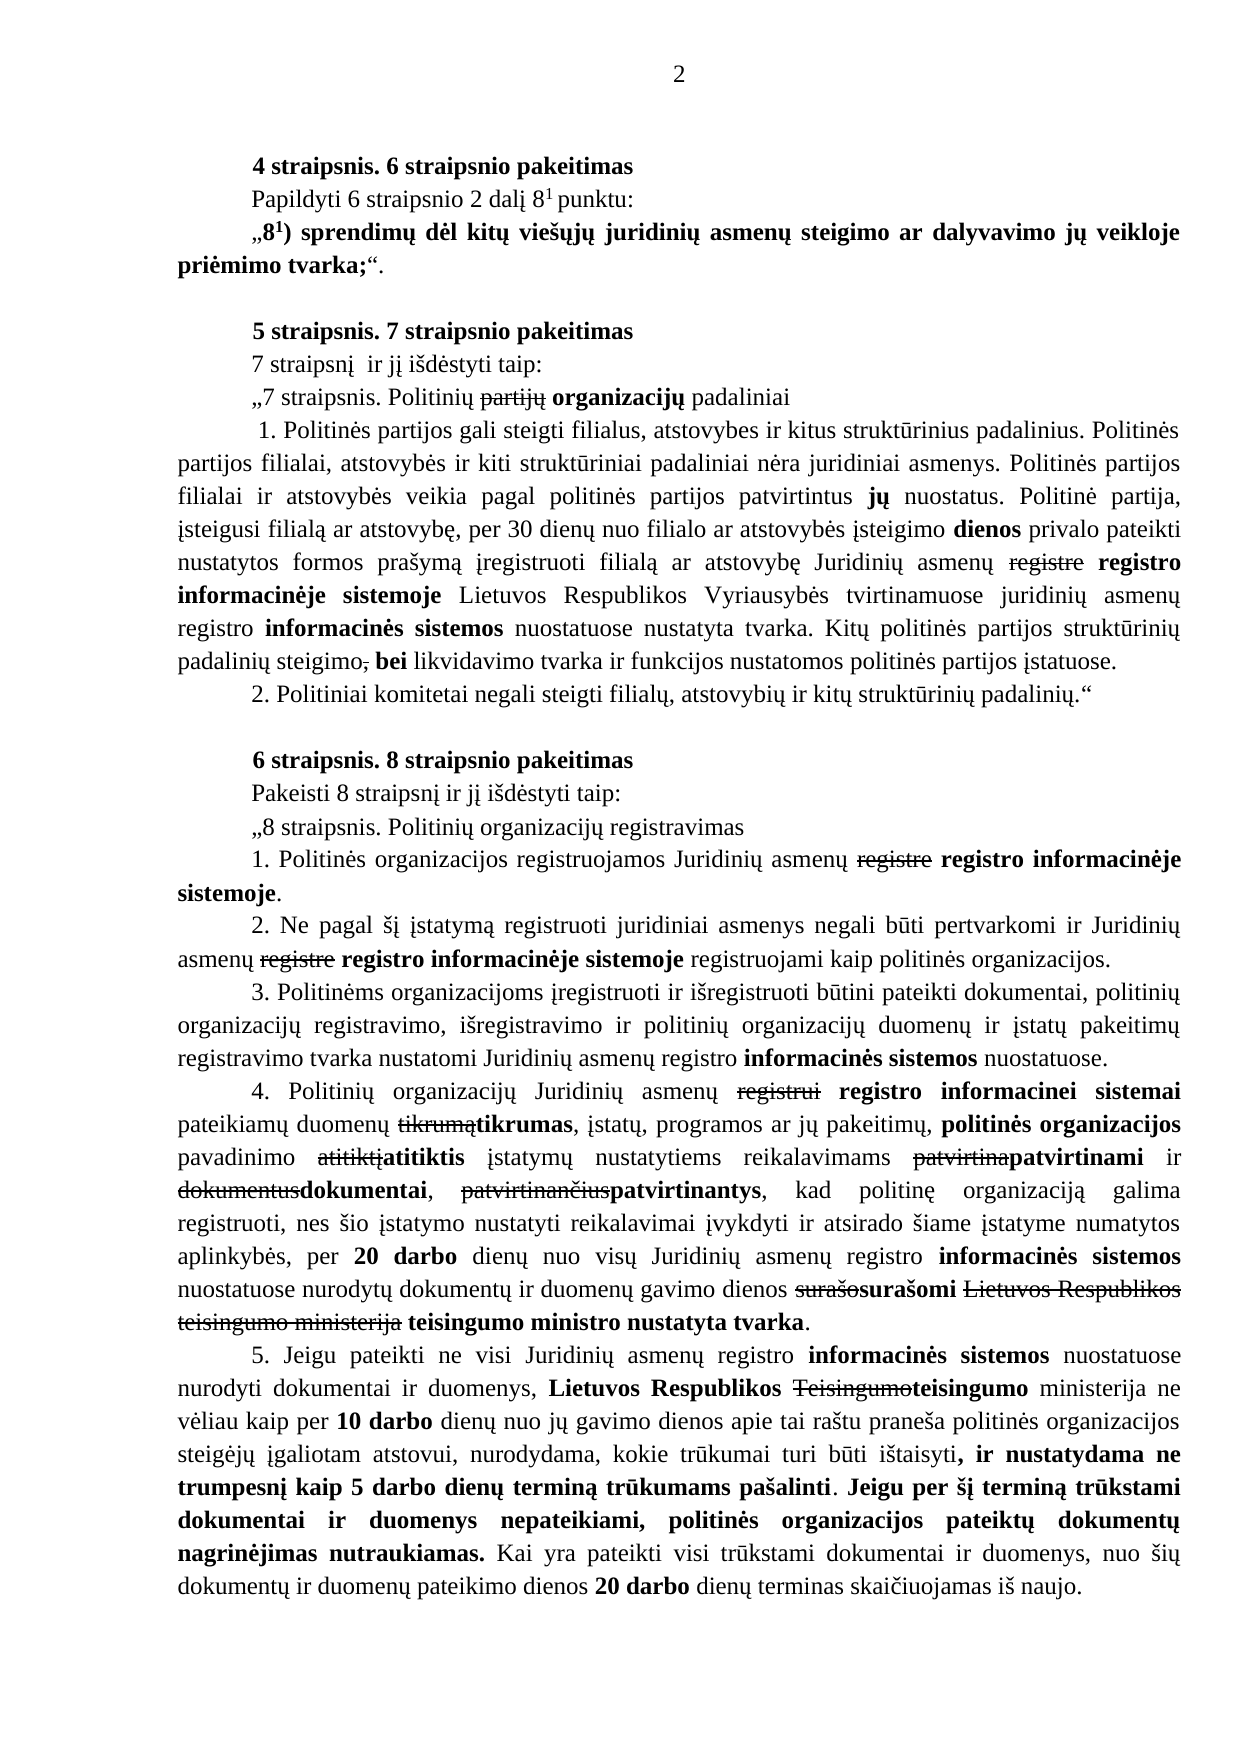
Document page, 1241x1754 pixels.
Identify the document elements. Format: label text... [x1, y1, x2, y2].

text 1. Politinės partijos gali steigti filialus, atstovybes ir kitus struktūrinius padalinius. Politinės partijos filialai, atstovybės ir kiti struktūriniai padaliniai nėra juridiniai asmenys. Politinės partijos filialai ir atstovybės veikia pagal politinės partijos patvirtintus jų nuostatus. Politinė partija, įsteigusi filialą ar atstovybę, per 30 dienų nuo filialo ar atstovybės įsteigimo dienos privalo pateikti nustatytos formos prašymą įregistruoti filialą ar atstovybę Juridinių asmenų registre registro informacinėje sistemoje Lietuvos Respublikos Vyriausybės tvirtinamuose juridinių asmenų registro informacinės sistemos nuostatuose nustatyta tvarka. Kitų politinės partijos struktūrinių padalinių steigimo, bei likvidavimo tvarka ir funkcijos nustatomos politinės partijos įstatuose. [177, 415, 1181, 675]
text „8 straipsnis. Politinių organizacijų registravimas [177, 812, 1181, 840]
text 6 straipsnis. 8 straipsnio pakeitimas [177, 746, 1181, 774]
text Papildyti 6 straipsnio 2 dalį 81 punktu: [177, 184, 1181, 213]
text Pakeisti 8 straipsnį ir jį išdėstyti taip: [177, 778, 1181, 807]
text 4 straipsnis. 6 straipsnio pakeitimas [177, 151, 1181, 180]
text 1. Politinės organizacijos registruojamos Juridinių asmenų registre registro informacinėje sistemoje. [177, 844, 1181, 906]
text „7 straipsnis. Politinių partijų organizacijų padaliniai [177, 382, 1181, 411]
text 7 straipsnį ir jį išdėstyti taip: [177, 349, 1181, 378]
text 3. Politinėms organizacijoms įregistruoti ir išregistruoti būtini pateikti dokumentai, politinių organizacijų registravimo, išregistravimo ir politinių organizacijų duomenų ir įstatų pakeitimų registravimo tvarka nustatomi Juridinių asmenų registro informacinės sistemos nuostatuose. [177, 977, 1181, 1071]
text 5. Jeigu pateikti ne visi Juridinių asmenų registro informacinės sistemos nuostatuose nurodyti dokumentai ir duomenys, Lietuvos Respublikos Teisingumoteisingumo ministerija ne vėliau kaip per 10 darbo dienų nuo jų gavimo dienos apie tai raštu praneša politinės organizacijos steigėjų įgaliotam atstovui, nurodydama, kokie trūkumai turi būti ištaisyti, ir nustatydama ne trumpesnį kaip 5 darbo dienų terminą trūkumams pašalinti. Jeigu per šį terminą trūkstami dokumentai ir duomenys nepateikiami, politinės organizacijos pateiktų dokumentų nagrinėjimas nutraukiamas. Kai yra pateikti visi trūkstami dokumentai ir duomenys, nuo šių dokumentų ir duomenų pateikimo dienos 20 darbo dienų terminas skaičiuojamas iš naujo. [177, 1340, 1181, 1600]
text 2. Ne pagal šį įstatymą registruoti juridiniai asmenys negali būti pertvarkomi ir Juridinių asmenų registre registro informacinėje sistemoje registruojami kaip politinės organizacijos. [177, 911, 1181, 972]
text „81) sprendimų dėl kitų viešųjų juridinių asmenų steigimo ar dalyvavimo jų veikloje priėmimo tvarka;“. [177, 217, 1181, 279]
text 4. Politinių organizacijų Juridinių asmenų registrui registro informacinei sistemai pateikiamų duomenų tikrumątikrumas, įstatų, programos ar jų pakeitimų, politinės organizacijos pavadinimo atitiktįatitiktis įstatymų nustatytiems reikalavimams patvirtinapatvirtinami ir dokumentusdokumentai, patvirtinančiuspatvirtinantys, kad politinę organizaciją galima registruoti, nes šio įstatymo nustatyti reikalavimai įvykdyti ir atsirado šiame įstatyme numatytos aplinkybės, per 20 darbo dienų nuo visų Juridinių asmenų registro informacinės sistemos nuostatuose nurodytų dokumentų ir duomenų gavimo dienos surašosurašomi Lietuvos Respublikos teisingumo ministerija teisingumo ministro nustatyta tvarka. [177, 1076, 1181, 1336]
text 5 straipsnis. 7 straipsnio pakeitimas [177, 316, 1181, 345]
text 2. Politiniai komitetai negali steigti filialų, atstovybių ir kitų struktūrinių padalinių.“ [177, 679, 1181, 708]
